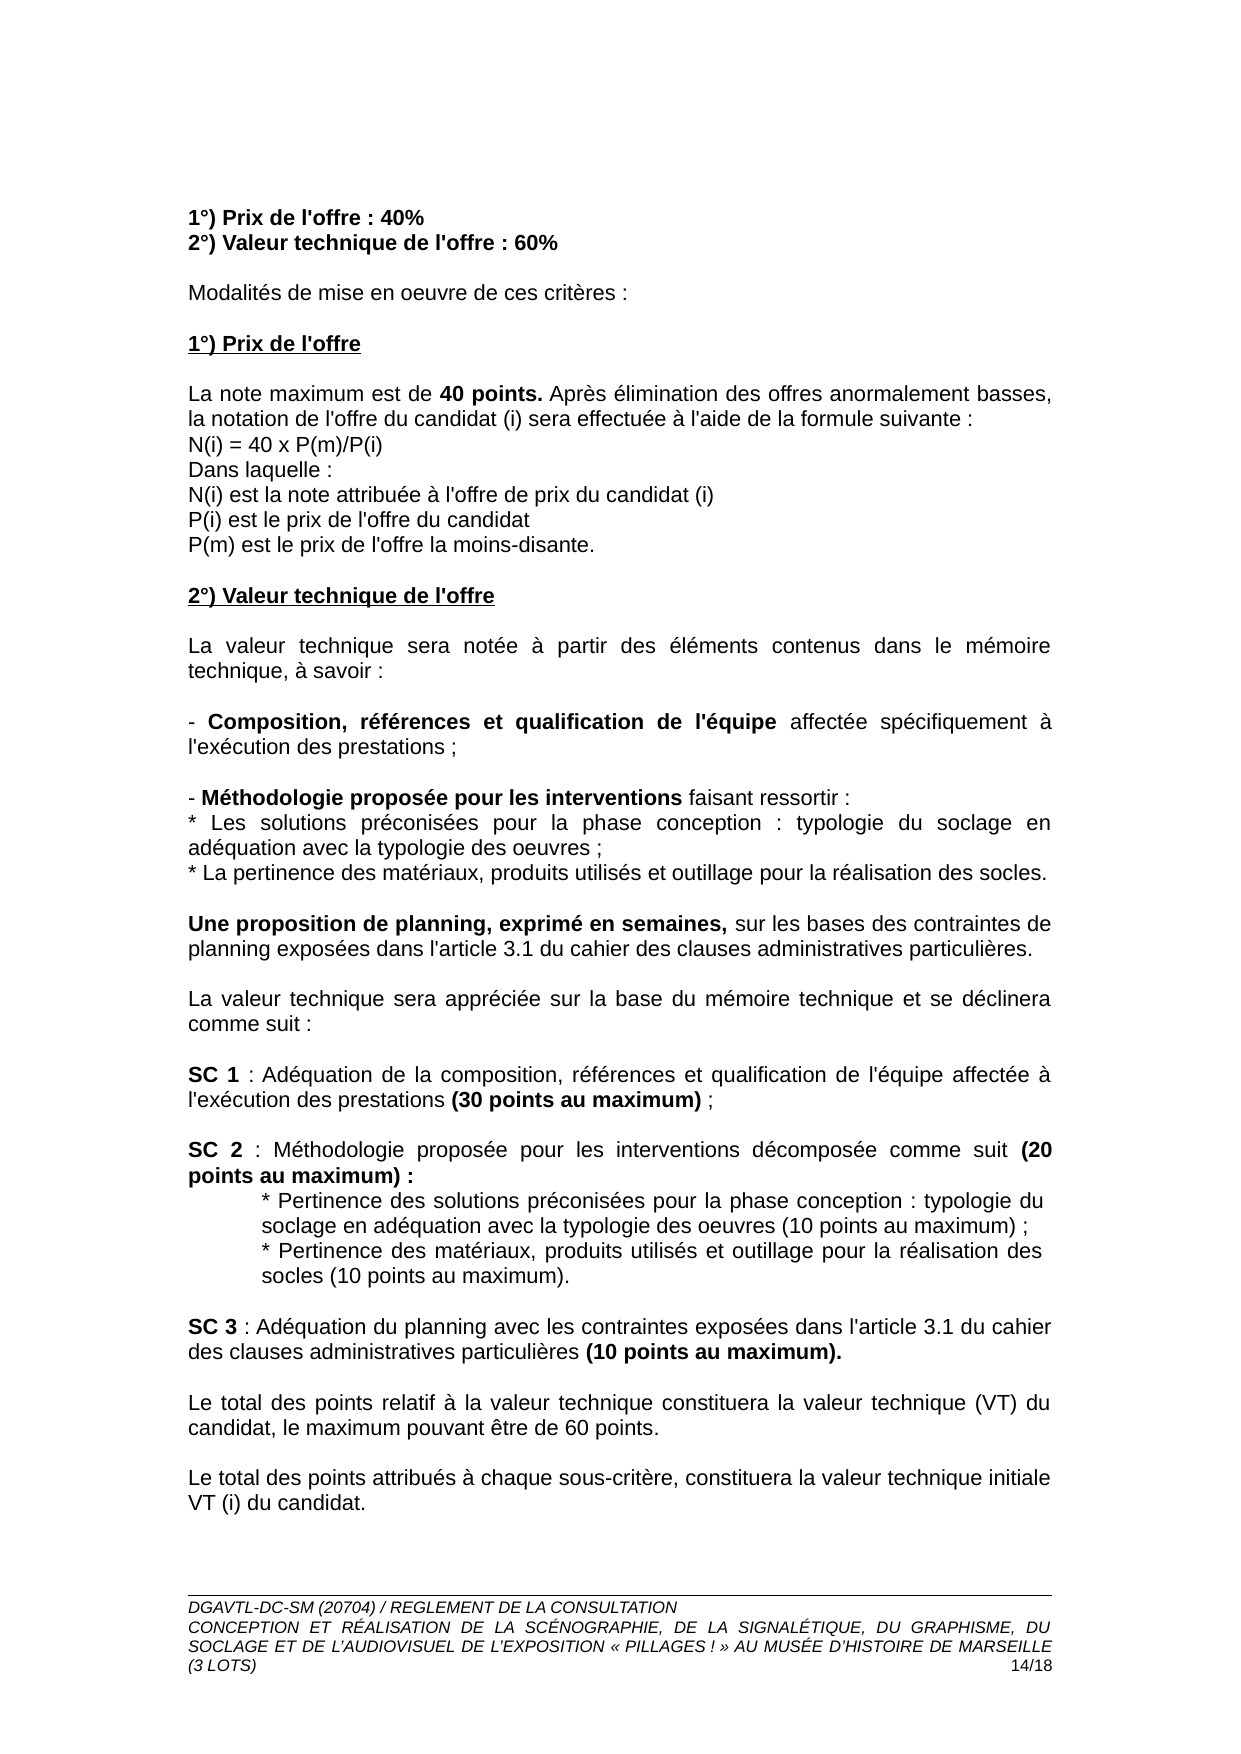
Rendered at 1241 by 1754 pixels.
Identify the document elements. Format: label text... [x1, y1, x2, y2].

text 2°) Valeur technique de l'offre [188, 583, 1052, 608]
text Modalités de mise en oeuvre de ces critères : [188, 280, 1052, 305]
text Une proposition de planning, exprimé en semaines, sur les bases des contraintes de planning exposées dans l'article 3.1 du cahier des clauses administratives particulières. [188, 910, 1052, 961]
text La valeur technique sera appréciée sur la base du mémoire technique et se déclinera comme suit : [188, 986, 1052, 1036]
text N(i) = 40 x P(m)/P(i) [188, 431, 1052, 457]
text * Pertinence des matériaux, produits utilisés et outillage pour la réalisation des socles (10 points au maximum). [188, 1238, 1052, 1288]
text SC 3 : Adéquation du planning avec les contraintes exposées dans l'article 3.1 du cahier des clauses administratives particulières (10 points au maximum). [188, 1314, 1052, 1364]
text P(m) est le prix de l'offre la moins-disante. [188, 532, 1052, 557]
text * Pertinence des solutions préconisées pour la phase conception : typologie du soclage en adéquation avec la typologie des oeuvres (10 points au maximum) ; [188, 1188, 1052, 1238]
text 2°) Valeur technique de l'offre : 60% [188, 230, 1052, 255]
text Le total des points relatif à la valeur technique constituera la valeur technique (VT) du candidat, le maximum pouvant être de 60 points. [188, 1389, 1052, 1440]
text 1°) Prix de l'offre : 40% [188, 204, 1052, 230]
text 1°) Prix de l'offre [188, 331, 1052, 356]
text SC 1 : Adéquation de la composition, références et qualification de l'équipe affectée à l'exécution des prestations (30 points au maximum) ; [188, 1062, 1052, 1112]
text Dans laquelle : [188, 457, 1052, 482]
text La valeur technique sera notée à partir des éléments contenus dans le mémoire technique, à savoir : [188, 633, 1052, 683]
text - Composition, références et qualification de l'équipe affectée spécifiquement à l'exécution des prestations ; [188, 709, 1052, 759]
text La note maximum est de 40 points. Après élimination des offres anormalement basses, la notation de l'offre du candidat (i) sera effectuée à l'aide de la formule suivante : [188, 381, 1052, 431]
text * La pertinence des matériaux, produits utilisés et outillage pour la réalisation des socles. [188, 860, 1052, 885]
text - Méthodologie proposée pour les interventions faisant ressortir : [188, 784, 1052, 809]
text Le total des points attribués à chaque sous-critère, constituera la valeur technique initiale VT (i) du candidat. [188, 1465, 1052, 1515]
text * Les solutions préconisées pour la phase conception : typologie du soclage en adéquation avec la typologie des oeuvres ; [188, 809, 1052, 860]
text SC 2 : Méthodologie proposée pour les interventions décomposée comme suit (20 points au maximum) : [188, 1137, 1052, 1188]
text N(i) est la note attribuée à l'offre de prix du candidat (i) [188, 482, 1052, 507]
text P(i) est le prix de l'offre du candidat [188, 507, 1052, 532]
